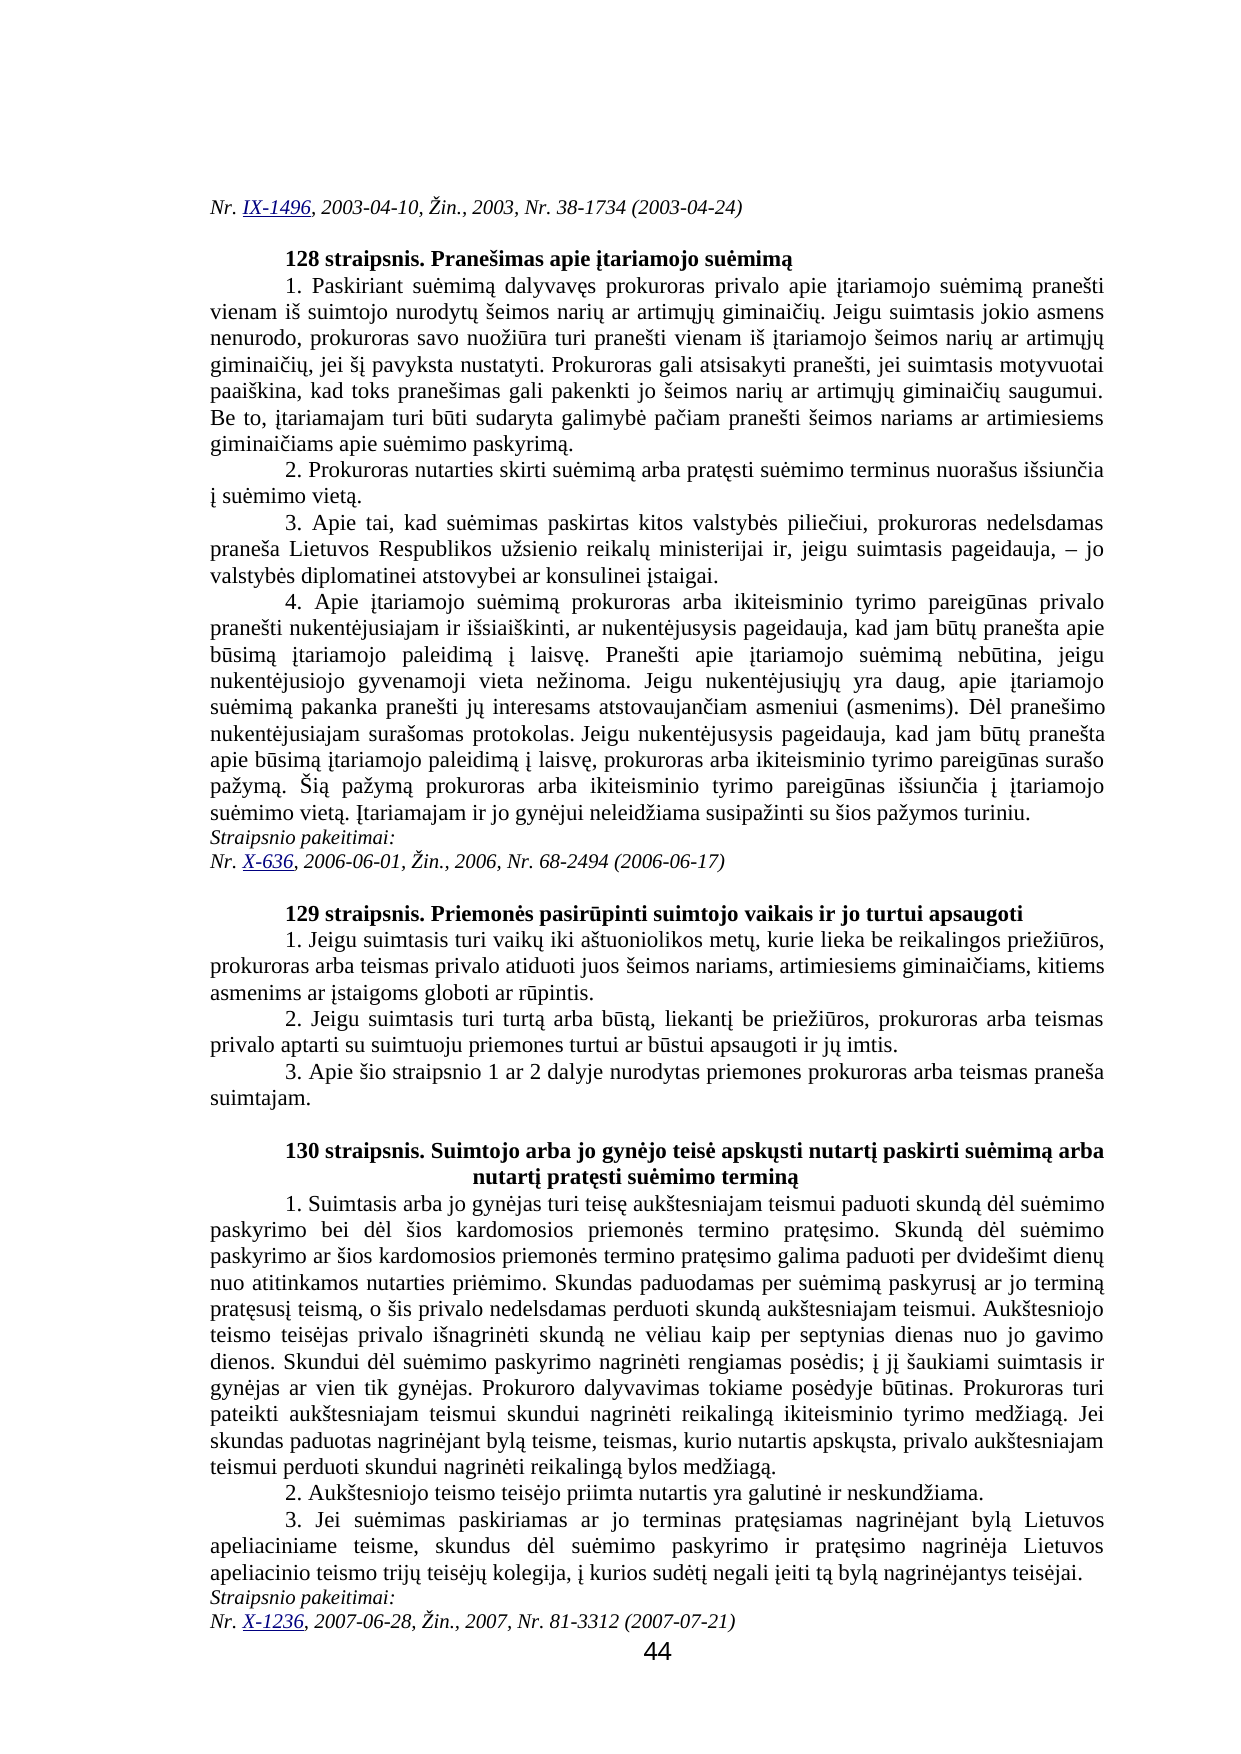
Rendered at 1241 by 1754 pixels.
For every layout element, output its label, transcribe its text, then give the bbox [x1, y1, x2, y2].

text 3. Jei suėmimas paskiriamas ar jo terminas pratęsiamas nagrinėjant bylą Lietuvos apeliaciniame teisme, skundus dėl suėmimo paskyrimo ir pratęsimo nagrinėja Lietuvos apeliacinio teismo trijų teisėjų kolegija, į kurios sudėtį negali įeiti tą bylą nagrinėjantys teisėjai. [210, 1506, 1106, 1585]
text 3. Apie šio straipsnio 1 ar 2 dalyje nurodytas priemones prokuroras arba teismas praneša suimtajam. [210, 1058, 1106, 1111]
text 1. Paskiriant suėmimą dalyvavęs prokuroras privalo apie įtariamojo suėmimą pranešti vienam iš suimtojo nurodytų šeimos narių ar artimųjų giminaičių. Jeigu suimtasis jokio asmens nenurodo, prokuroras savo nuožiūra turi pranešti vienam iš įtariamojo šeimos narių ar artimųjų giminaičių, jei šį pavyksta nustatyti. Prokuroras gali atsisakyti pranešti, jei suimtasis motyvuotai paaiškina, kad toks pranešimas gali pakenkti jo šeimos narių ar artimųjų giminaičių saugumui. Be to, įtariamajam turi būti sudaryta galimybė pačiam pranešti šeimos nariams ar artimiesiems giminaičiams apie suėmimo paskyrimą. [210, 272, 1106, 456]
text Straipsnio pakeitimai: [210, 825, 1106, 849]
text Nr. X-1236, 2007-06-28, Žin., 2007, Nr. 81-3312 (2007-07-21) [210, 1609, 1106, 1633]
text 1. Suimtasis arba jo gynėjas turi teisę aukštesniajam teismui paduoti skundą dėl suėmimo paskyrimo bei dėl šios kardomosios priemonės termino pratęsimo. Skundą dėl suėmimo paskyrimo ar šios kardomosios priemonės termino pratęsimo galima paduoti per dvidešimt dienų nuo atitinkamos nutarties priėmimo. Skundas paduodamas per suėmimą paskyrusį ar jo terminą pratęsusį teismą, o šis privalo nedelsdamas perduoti skundą aukštesniajam teismui. Aukštesniojo teismo teisėjas privalo išnagrinėti skundą ne vėliau kaip per septynias dienas nuo jo gavimo dienos. Skundui dėl suėmimo paskyrimo nagrinėti rengiamas posėdis; į jį šaukiami suimtasis ir gynėjas ar vien tik gynėjas. Prokuroro dalyvavimas tokiame posėdyje būtinas. Prokuroras turi pateikti aukštesniajam teismui skundui nagrinėti reikalingą ikiteisminio tyrimo medžiagą. Jei skundas paduotas nagrinėjant bylą teisme, teismas, kurio nutartis apskųsta, privalo aukštesniajam teismui perduoti skundui nagrinėti reikalingą bylos medžiagą. [210, 1189, 1106, 1479]
text Straipsnio pakeitimai: [210, 1585, 1106, 1609]
text 128 straipsnis. Pranešimas apie įtariamojo suėmimą [210, 245, 1106, 272]
text 4. Apie įtariamojo suėmimą prokuroras arba ikiteisminio tyrimo pareigūnas privalo pranešti nukentėjusiajam ir išsiaiškinti, ar nukentėjusysis pageidauja, kad jam būtų pranešta apie būsimą įtariamojo paleidimą į laisvę. Pranešti apie įtariamojo suėmimą nebūtina, jeigu nukentėjusiojo gyvenamoji vieta nežinoma. Jeigu nukentėjusiųjų yra daug, apie įtariamojo suėmimą pakanka pranešti jų interesams atstovaujančiam asmeniui (asmenims). Dėl pranešimo nukentėjusiajam surašomas protokolas. Jeigu nukentėjusysis pageidauja, kad jam būtų pranešta apie būsimą įtariamojo paleidimą į laisvę, prokuroras arba ikiteisminio tyrimo pareigūnas surašo pažymą. Šią pažymą prokuroras arba ikiteisminio tyrimo pareigūnas išsiunčia į įtariamojo suėmimo vietą. Įtariamajam ir jo gynėjui neleidžiama susipažinti su šios pažymos turiniu. [210, 588, 1106, 825]
text 2. Jeigu suimtasis turi turtą arba būstą, liekantį be priežiūros, prokuroras arba teismas privalo aptarti su suimtuoju priemones turtui ar būstui apsaugoti ir jų imtis. [210, 1005, 1106, 1058]
text 1. Jeigu suimtasis turi vaikų iki aštuoniolikos metų, kurie lieka be reikalingos priežiūros, prokuroras arba teismas privalo atiduoti juos šeimos nariams, artimiesiems giminaičiams, kitiems asmenims ar įstaigoms globoti ar rūpintis. [210, 926, 1106, 1005]
text 2. Prokuroras nutarties skirti suėmimą arba pratęsti suėmimo terminus nuorašus išsiunčia į suėmimo vietą. [210, 456, 1106, 509]
text Nr. X-636, 2006-06-01, Žin., 2006, Nr. 68-2494 (2006-06-17) [210, 849, 1106, 873]
text 3. Apie tai, kad suėmimas paskirtas kitos valstybės piliečiui, prokuroras nedelsdamas praneša Lietuvos Respublikos užsienio reikalų ministerijai ir, jeigu suimtasis pageidauja, – jo valstybės diplomatinei atstovybei ar konsulinei įstaigai. [210, 509, 1106, 588]
text Nr. IX-1496, 2003-04-10, Žin., 2003, Nr. 38-1734 (2003-04-24) [210, 195, 1106, 219]
text 129 straipsnis. Priemonės pasirūpinti suimtojo vaikais ir jo turtui apsaugoti [210, 900, 1106, 926]
text 2. Aukštesniojo teismo teisėjo priimta nutartis yra galutinė ir neskundžiama. [210, 1479, 1106, 1506]
text 130 straipsnis. Suimtojo arba jo gynėjo teisė apskųsti nutartį paskirti suėmimą arba nutartį pratęsti suėmimo terminą [285, 1137, 1106, 1189]
